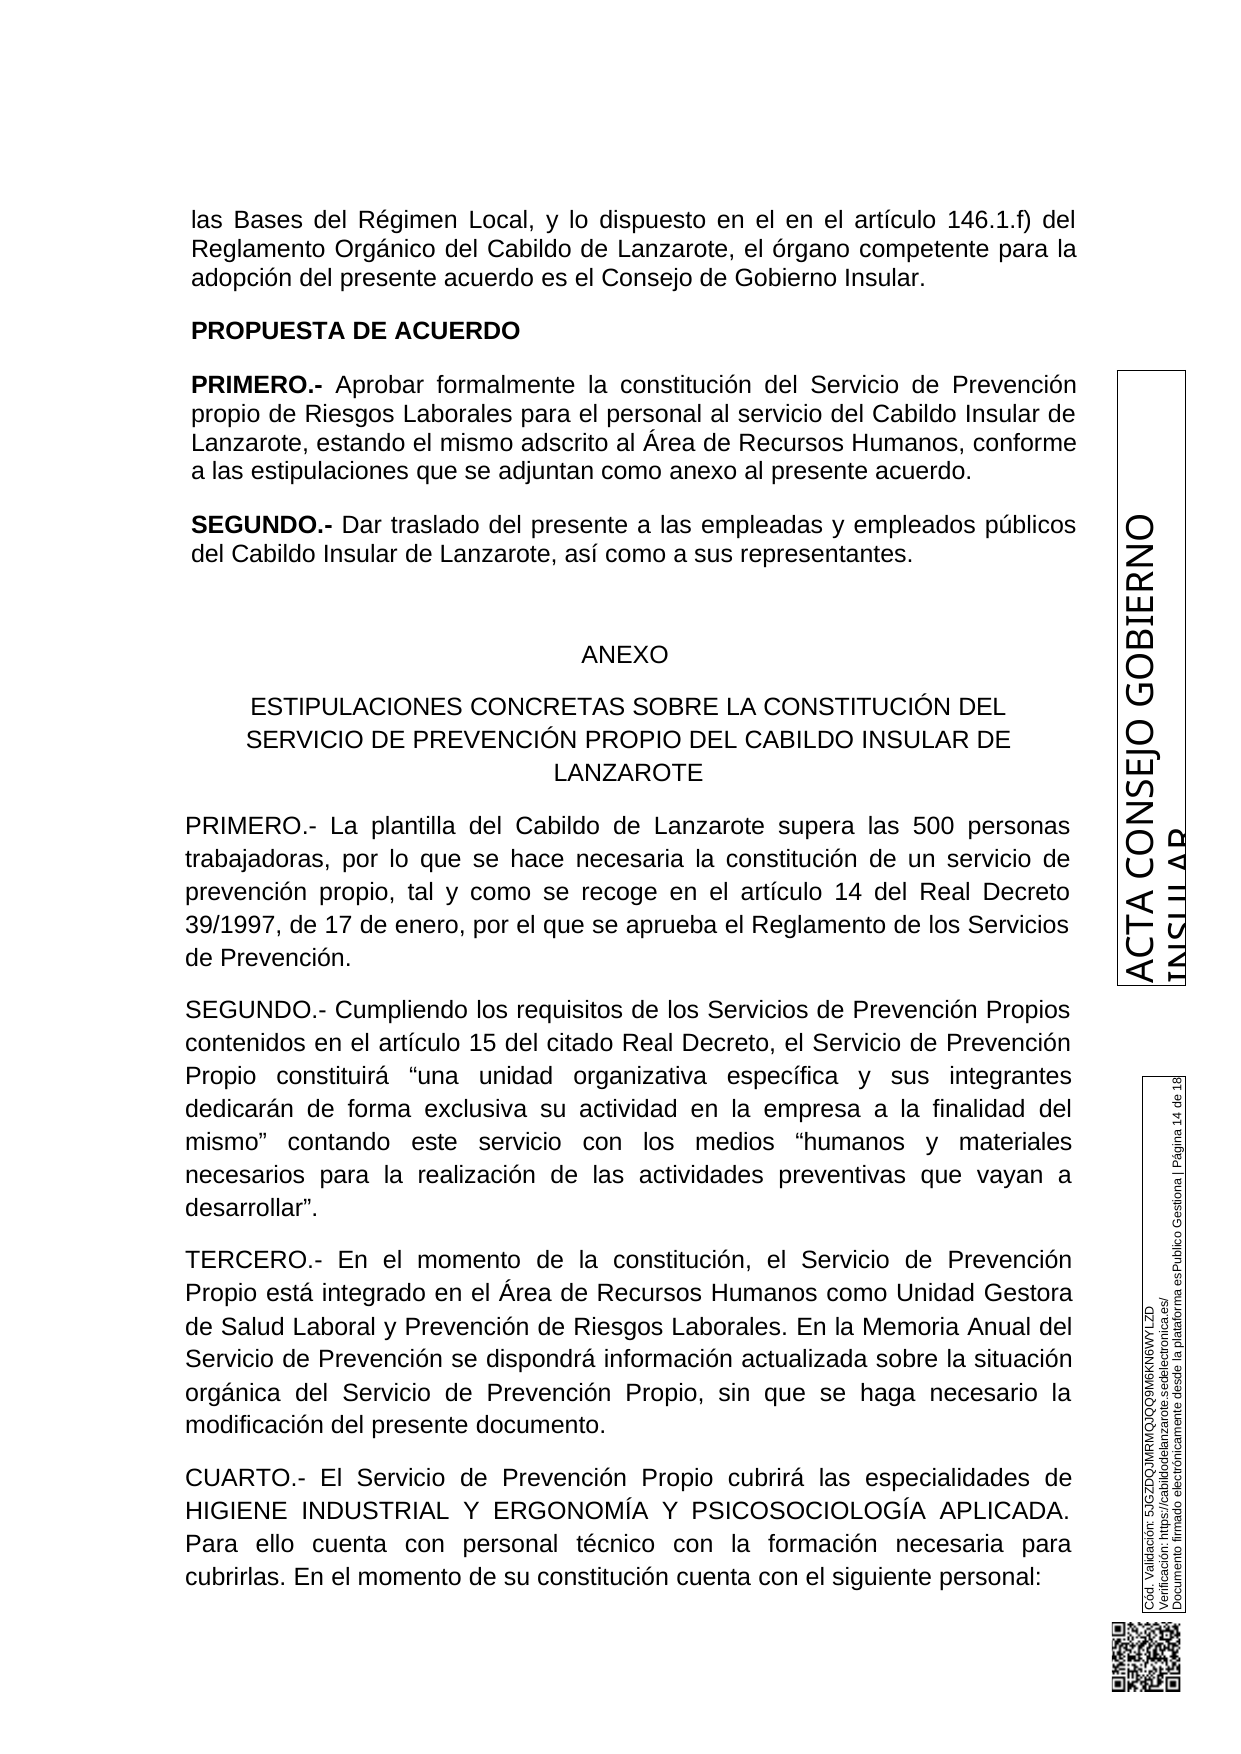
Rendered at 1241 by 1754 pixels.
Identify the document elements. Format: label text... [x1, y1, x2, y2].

picture [1111, 1622, 1181, 1692]
text las Bases del Régimen Local, y lo dispuesto en el en el artículo 146.1.f) del Reglamento Orgánico del Cabildo de Lanzarote, el órgano competente para la adopción del presente acuerdo es el Consejo de Gobierno Insular. [191, 205, 1078, 291]
subtitle PROPUESTA DE ACUERDO [191, 316, 1090, 345]
text Cód. Validación: 5JGZDQJMRMQJQQ9M6KN6WYLZD [1143, 1078, 1156, 1612]
text TERCERO.- En el momento de la constitución, el Servicio de Prevención Propio está integrado en el Área de Recursos Humanos como Unidad Gestora de Salud Laboral y Prevención de Riesgos Laborales. En la Memoria Anual del Servicio de Prevención se dispondrá información actualizada sobre la situación orgánica del Servicio de Prevención Propio, sin que se haga necesario la modificación del presente documento. [185, 1245, 1072, 1439]
text SEGUNDO.- Dar traslado del presente a las empleadas y empleados públicos del Cabildo Insular de Lanzarote, así como a sus representantes. [191, 510, 1077, 567]
text PRIMERO.- Aprobar formalmente la constitución del Servicio de Prevención propio de Riesgos Laborales para el personal al servicio del Cabildo Insular de Lanzarote, estando el mismo adscrito al Área de Recursos Humanos, conforme a las estipulaciones que se adjuntan como anexo al presente acuerdo. [191, 370, 1078, 485]
text ACTA CONSEJO GOBIERNO INSULAR [1118, 372, 1183, 985]
text ANEXO [184, 640, 1066, 668]
text CUARTO.- El Servicio de Prevención Propio cubrirá las especialidades de HIGIENE INDUSTRIAL Y ERGONOMÍA Y PSICOSOCIOLOGÍA APLICADA. [185, 1463, 1072, 1524]
text ESTIPULACIONES CONCRETAS SOBRE LA CONSTITUCIÓN DEL SERVICIO DE PREVENCIÓN PROPIO DEL CABILDO INSULAR DE LANZAROTE [191, 692, 1066, 787]
text PRIMERO.- La plantilla del Cabildo de Lanzarote supera las 500 personas trabajadoras, por lo que se hace necesaria la constitución de un servicio de prevención propio, tal y como se recoge en el artículo 14 del Real Decreto 39/1997, de 17 de enero, por el que se aprueba el Reglamento de los Servicios de Prevención. [185, 811, 1071, 971]
text Para ello cuenta con personal técnico con la formación necesaria para cubrirlas. En el momento de su constitución cuenta con el siguiente personal: [185, 1529, 1072, 1591]
text SEGUNDO.- Cumpliendo los requisitos de los Servicios de Prevención Propios contenidos en el artículo 15 del citado Real Decreto, el Servicio de Prevención Propio constituirá “una unidad organizativa específica y sus integrantes dedicarán de forma exclusiva su actividad en la empresa a la finalidad del mismo” contando este servicio con los medios “humanos y materiales necesarios para la realización de las actividades preventivas que vayan a desarrollar”. [185, 995, 1072, 1222]
text Documento firmado electrónicamente desde la plataforma esPublico Gestiona | Página 14 de 18 [1170, 1078, 1183, 1612]
text Verificación: https://cabildodelanzarote.sedelectronica.es/ [1157, 1078, 1170, 1612]
